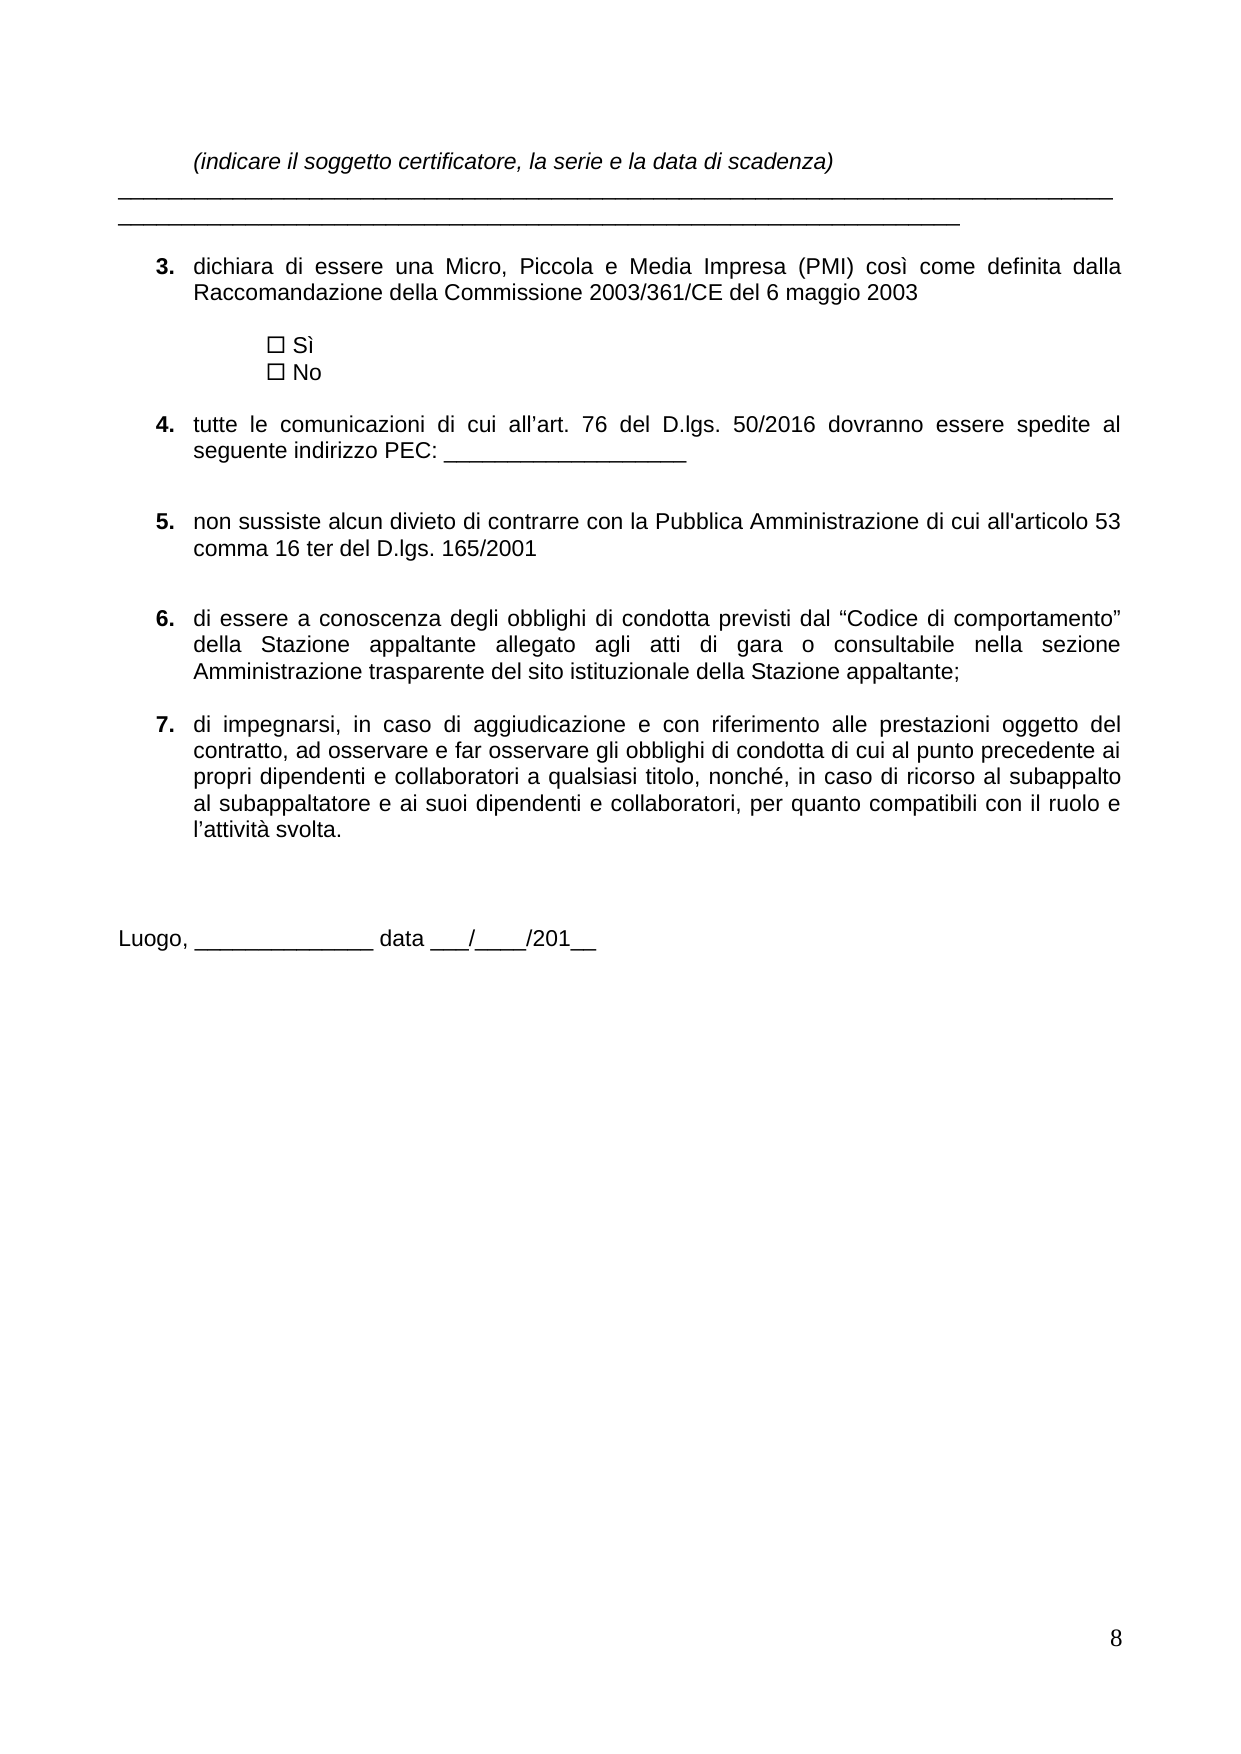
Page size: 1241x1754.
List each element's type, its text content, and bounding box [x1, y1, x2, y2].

list di essere a conoscenza degli obblighi di condotta previsti dal “Codice di comportamento” della Stazione appaltante allegato agli atti di gara o consultabile nella sezione Amministrazione trasparente del sito istituzionale della Stazione appaltante; [156, 605, 1122, 684]
list dichiara di essere una Micro, Piccola e Media Impresa (PMI) così come definita dalla Raccomandazione della Commissione 2003/361/CE del 6 maggio 2003 [156, 253, 1122, 306]
list di impegnarsi, in caso di aggiudicazione e con riferimento alle prestazioni oggetto del contratto, ad osservare e far osservare gli obblighi di condotta di cui al punto precedente ai propri dipendenti e collaboratori a qualsiasi titolo, nonché, in caso di ricorso al subappalto al subappaltatore e ai suoi dipendenti e collaboratori, per quanto compatibili con il ruolo e l’attività svolta. [156, 711, 1122, 842]
list non sussiste alcun divieto di contrarre con la Pubblica Amministrazione di cui all'articolo 53 comma 16 ter del D.lgs. 165/2001 [156, 508, 1122, 561]
text  Sì [266, 332, 1122, 358]
text  No [266, 358, 1122, 385]
text Luogo, ______________ data ___/____/201__ [118, 925, 1122, 952]
text (indicare il soggetto certificatore, la serie e la data di scadenza) [193, 148, 1122, 174]
text ________________________________________________________________________________________________________________________________________________ [118, 174, 1122, 227]
list tutte le comunicazioni di cui all’art. 76 del D.lgs. 50/2016 dovranno essere spedite al seguente indirizzo PEC: ___________________ [156, 411, 1122, 464]
